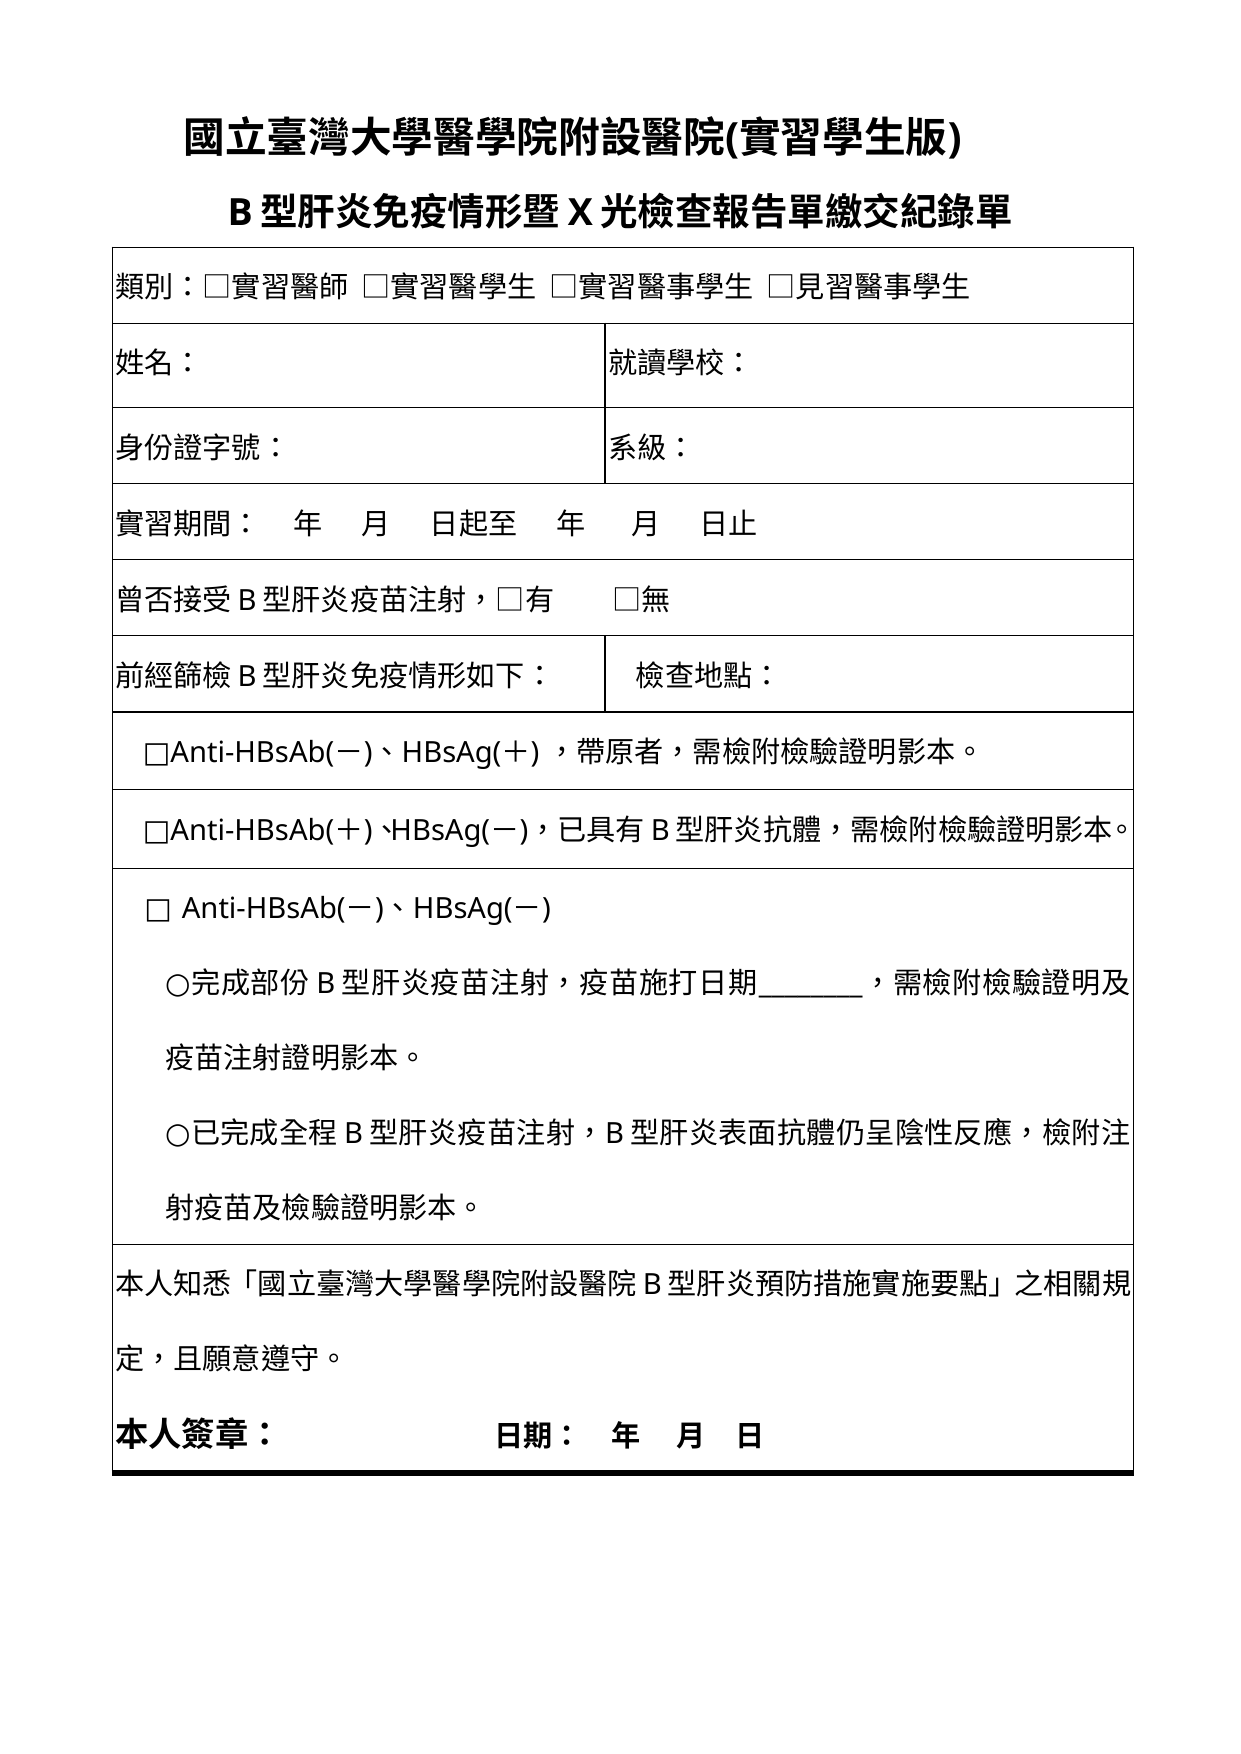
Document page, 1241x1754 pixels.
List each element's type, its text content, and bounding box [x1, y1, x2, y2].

table_cell 姓名： [113, 324, 604, 407]
table_cell 前經篩檢B型肝炎免疫情形如下： [113, 636, 604, 711]
table_cell 系級： [606, 408, 1133, 483]
table_cell □Anti-HBsAb(－)、HBsAg(＋) ，帶原者，需檢附檢驗證明影本。 [113, 713, 1133, 789]
table_cell 本人知悉「國立臺灣大學醫學院附設醫院B型肝炎預防措施實施要點」之相關規定，且願意遵守。 本人簽章： 日期： 年 月 日 [113, 1245, 1133, 1469]
table_cell 身份證字號： [113, 408, 604, 483]
text 國立臺灣大學醫學院附設醫院(實習學生版) [118, 97, 1122, 172]
table_cell □Anti-HBsAb(＋)、HBsAg(－)，已具有B型肝炎抗體，需檢附檢驗證明影本。 [113, 790, 1133, 867]
table_cell 檢查地點： [606, 636, 1133, 711]
table_cell 就讀學校： [606, 324, 1133, 407]
table_cell 曾否接受B型肝炎疫苗注射，□有 □無 [113, 560, 1133, 635]
table_cell 實習期間： 年 月 日起至 年 月 日止 [113, 484, 1133, 559]
table_header 類別：□實習醫師 □實習醫學生 □實習醫事學生 □見習醫事學生 [113, 248, 1133, 323]
text B型肝炎免疫情形暨X光檢查報告單繳交紀錄單 [118, 172, 1122, 247]
table_cell Anti-HBsAb(－)、HBsAg(－) ○完成部份B型肝炎疫苗注射，疫苗施打日期________，需檢附檢驗證明及疫苗注射證明影本。 ○已完成全程B型肝炎疫苗注射，B型肝炎表面抗體仍呈陰性反應，檢附注射疫苗及檢驗證明影本。 [113, 869, 1133, 1243]
